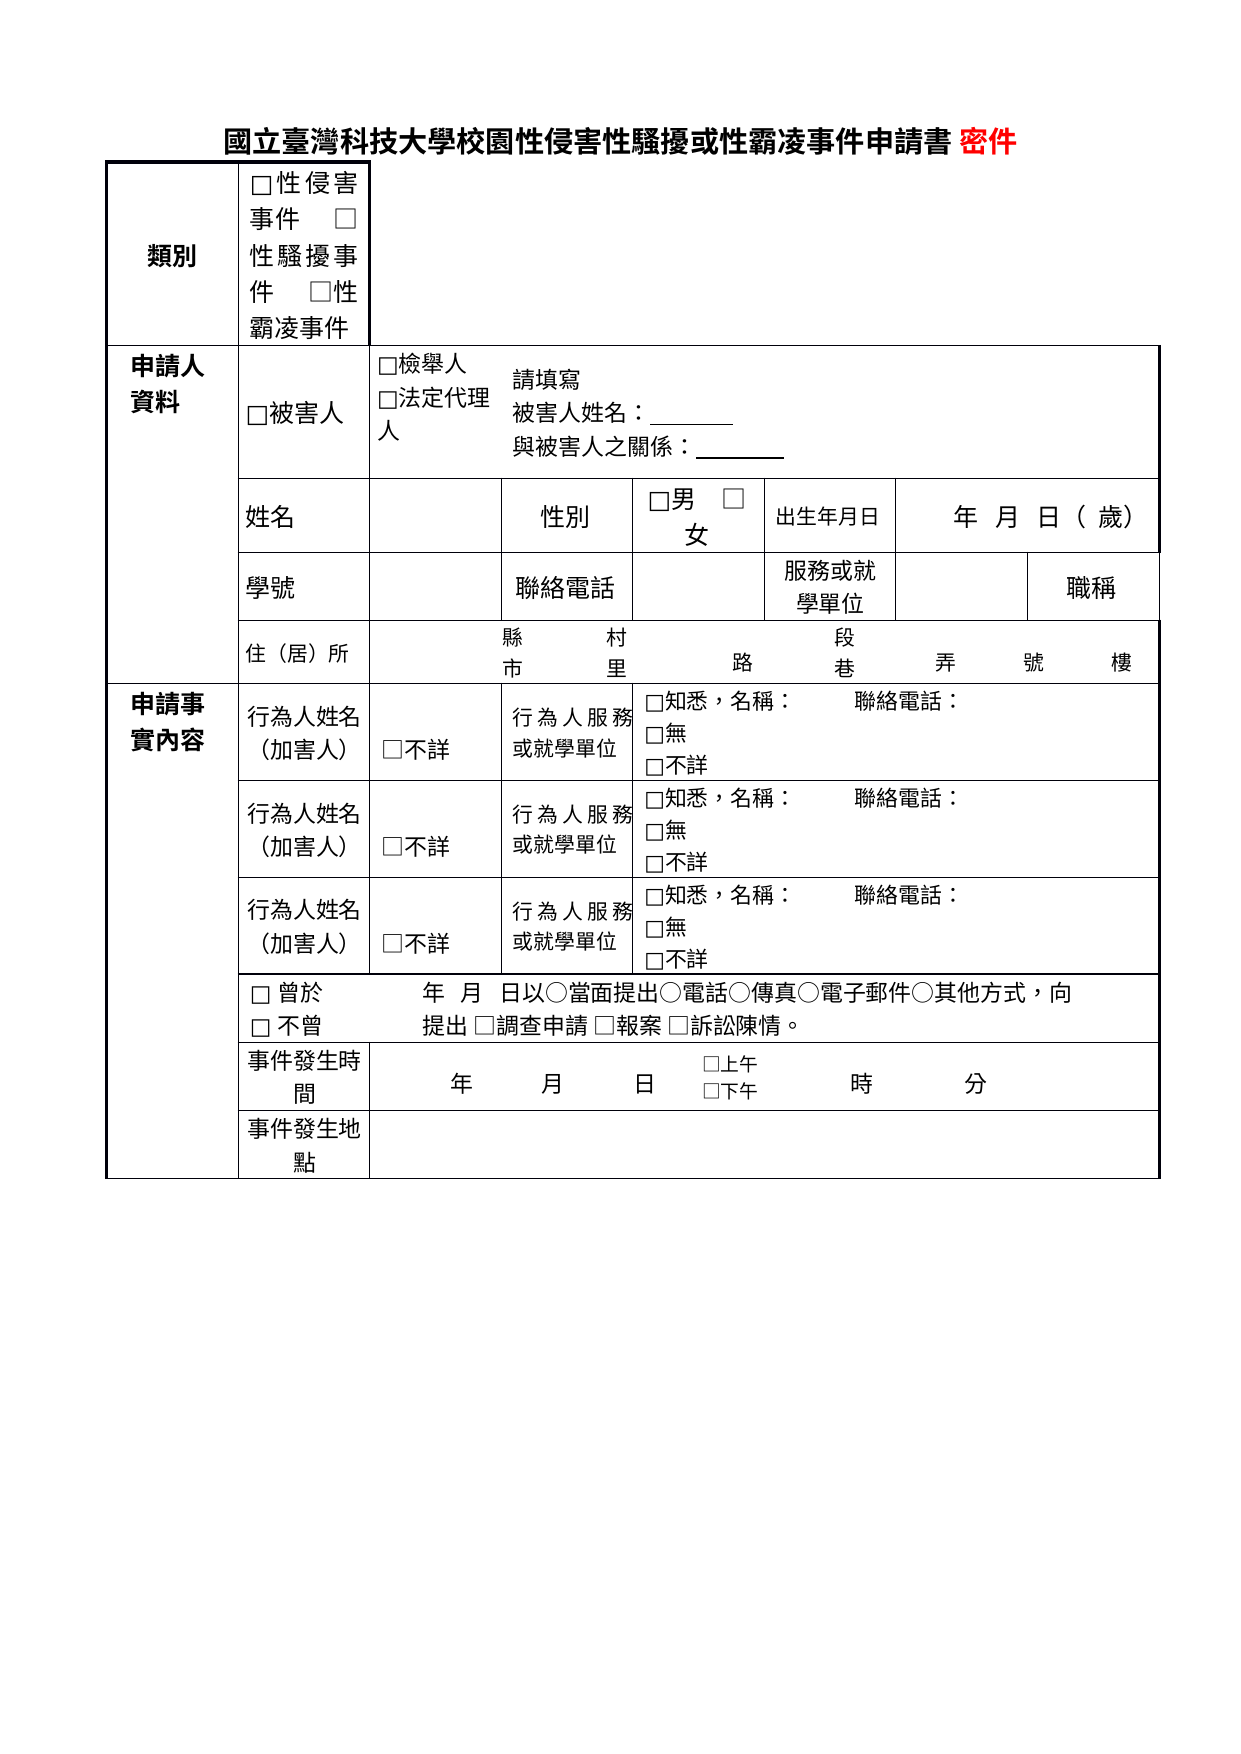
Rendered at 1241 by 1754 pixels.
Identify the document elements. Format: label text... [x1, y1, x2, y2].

table_cell [896, 553, 1027, 619]
table_cell □不詳 [370, 878, 501, 973]
table_cell [370, 1111, 1158, 1178]
table_cell □檢舉人 □法定代理人 [370, 346, 501, 477]
table_cell □知悉，名稱： 聯絡電話： □無 □不詳 [633, 684, 1158, 779]
table_cell □不詳 [370, 781, 501, 876]
table_cell □被害人 [239, 346, 369, 477]
table_cell 行為人姓名 （加害人） [239, 878, 369, 973]
table_cell 行為人服務或就學單位 [502, 781, 632, 876]
table_cell 性別 [502, 479, 632, 552]
table_cell □ 曾於 □ 不曾 [239, 975, 370, 1042]
table_cell □男 □女 [633, 479, 764, 552]
table_cell 年 月 日（ 歲） [896, 479, 1158, 552]
table_cell 職稱 [1028, 553, 1159, 619]
table_header 類別 [108, 164, 238, 345]
table_cell 申請事實內容 [108, 684, 238, 1178]
table_cell 縣市 村里 路 段巷 弄 號 樓 [370, 621, 1158, 683]
table_cell 聯絡電話 [502, 553, 632, 619]
table_cell □知悉，名稱： 聯絡電話： □無 □不詳 [633, 878, 1158, 973]
table_cell 行為人姓名 （加害人） [239, 781, 369, 876]
table_cell 行為人服務或就學單位 [502, 878, 632, 973]
table_cell 行為人姓名 （加害人） [239, 684, 369, 779]
table_cell [370, 479, 501, 552]
table_cell 事件發生時間 [239, 1043, 369, 1109]
table_cell 年 月 日 □上午□下午 時 分 [370, 1043, 1158, 1109]
table_cell □不詳 [370, 684, 501, 779]
table_cell 行為人服務或就學單位 [502, 684, 632, 779]
table_header □性侵害事件 □性騷擾事件 □性霸凌事件 [239, 164, 368, 345]
table_cell 住（居）所 [239, 621, 369, 683]
table_cell □知悉，名稱： 聯絡電話： □無 □不詳 [633, 781, 1158, 876]
table_cell 申請人資料 [108, 346, 238, 683]
table_cell [633, 553, 764, 619]
table_cell 出生年月日 [765, 479, 895, 552]
table_cell 姓名 [239, 479, 369, 552]
table_cell 學號 [239, 553, 369, 619]
table_cell 事件發生地點 [239, 1111, 369, 1178]
table_cell 請填寫 被害人姓名： 與被害人之關係： [501, 346, 1158, 477]
table_cell 服務或就學單位 [765, 553, 895, 619]
text 國立臺灣科技大學校園性侵害性騷擾或性霸凌事件申請書 密件 [118, 118, 1122, 160]
table_cell 年 月 日以○當面提出○電話○傳真○電子郵件○其他方式，向 提出 □調查申請 □報案 □訴訟陳情。 [370, 975, 1158, 1042]
table_cell [370, 553, 501, 619]
